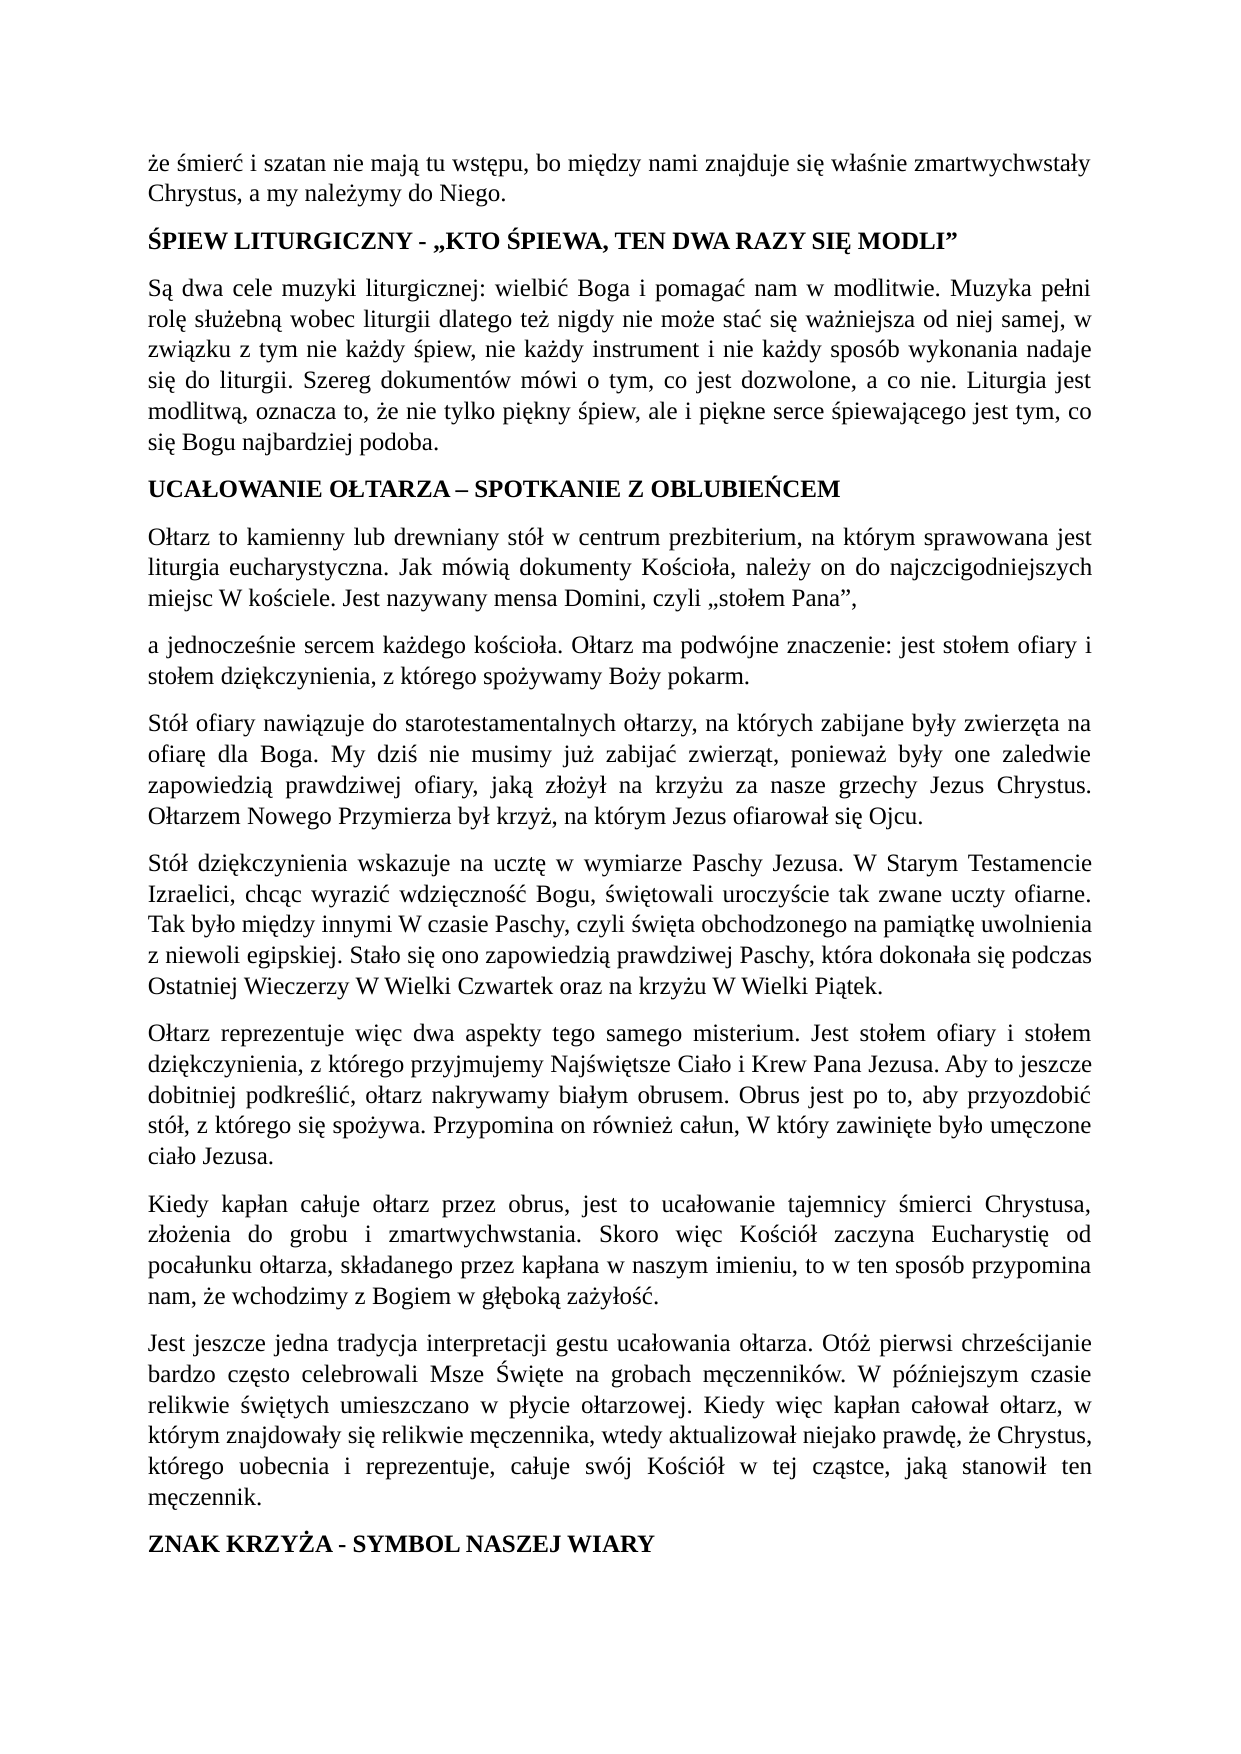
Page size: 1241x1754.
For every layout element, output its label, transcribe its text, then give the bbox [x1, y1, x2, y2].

text że śmierć i szatan nie mają tu wstępu, bo między nami znajduje się właśnie zmartwychwstały Chrystus, a my należymy do Niego. [148, 148, 1093, 207]
text UCAŁOWANIE OŁTARZA – SPOTKANIE Z OBLUBIEŃCEM [148, 474, 1093, 503]
text Stół dziękczynienia wskazuje na ucztę w wymiarze Paschy Jezusa. W Starym Testamencie Izraelici, chcąc wyrazić wdzięczność Bogu, świętowali uroczyście tak zwane uczty ofiarne. Tak było między innymi W czasie Paschy, czyli święta obchodzonego na pamiątkę uwolnienia z niewoli egipskiej. Stało się ono zapowiedzią prawdziwej Paschy, która dokonała się podczas Ostatniej Wieczerzy W Wielki Czwartek oraz na krzyżu W Wielki Piątek. [148, 848, 1093, 1000]
text Ołtarz to kamienny lub drewniany stół w centrum prezbiterium, na którym sprawowana jest liturgia eucharystyczna. Jak mówią dokumenty Kościoła, należy on do najczcigodniejszych miejsc W kościele. Jest nazywany mensa Domini, czyli „stołem Pana”, [148, 522, 1093, 612]
text ŚPIEW LITURGICZNY - „KTO ŚPIEWA, TEN DWA RAZY SIĘ MODLI” [148, 226, 1093, 254]
text Kiedy kapłan całuje ołtarz przez obrus, jest to ucałowanie tajemnicy śmierci Chrystusa, złożenia do grobu i zmartwychwstania. Skoro więc Kościół zaczyna Eucharystię od pocałunku ołtarza, składanego przez kapłana w naszym imieniu, to w ten sposób przypomina nam, że wchodzimy z Bogiem w głęboką zażyłość. [148, 1189, 1093, 1310]
text ZNAK KRZYŻA - SYMBOL NASZEJ WIARY [148, 1529, 1093, 1558]
text Jest jeszcze jedna tradycja interpretacji gestu ucałowania ołtarza. Otóż pierwsi chrześcijanie bardzo często celebrowali Msze Święte na grobach męczenników. W późniejszym czasie relikwie świętych umieszczano w płycie ołtarzowej. Kiedy więc kapłan całował ołtarz, w którym znajdowały się relikwie męczennika, wtedy aktualizował niejako prawdę, że Chrystus, którego uobecnia i reprezentuje, całuje swój Kościół w tej cząstce, jaką stanowił ten męczennik. [148, 1328, 1093, 1511]
text a jednocześnie sercem każdego kościoła. Ołtarz ma podwójne znaczenie: jest stołem ofiary i stołem dziękczynienia, z którego spożywamy Boży pokarm. [148, 630, 1093, 690]
text Stół ofiary nawiązuje do starotestamentalnych ołtarzy, na których zabijane były zwierzęta na ofiarę dla Boga. My dziś nie musimy już zabijać zwierząt, ponieważ były one zaledwie zapowiedzią prawdziwej ofiary, jaką złożył na krzyżu za nasze grzechy Jezus Chrystus. Ołtarzem Nowego Przymierza był krzyż, na którym Jezus ofiarował się Ojcu. [148, 708, 1093, 829]
text Są dwa cele muzyki liturgicznej: wielbić Boga i pomagać nam w modlitwie. Muzyka pełni rolę służebną wobec liturgii dlatego też nigdy nie może stać się ważniejsza od niej samej, w związku z tym nie każdy śpiew, nie każdy instrument i nie każdy sposób wykonania nadaje się do liturgii. Szereg dokumentów mówi o tym, co jest dozwolone, a co nie. Liturgia jest modlitwą, oznacza to, że nie tylko piękny śpiew, ale i piękne serce śpiewającego jest tym, co się Bogu najbardziej podoba. [148, 273, 1093, 456]
text Ołtarz reprezentuje więc dwa aspekty tego samego misterium. Jest stołem ofiary i stołem dziękczynienia, z którego przyjmujemy Najświętsze Ciało i Krew Pana Jezusa. Aby to jeszcze dobitniej podkreślić, ołtarz nakrywamy białym obrusem. Obrus jest po to, aby przyozdobić stół, z którego się spożywa. Przypomina on również całun, W który zawinięte było umęczone ciało Jezusa. [148, 1018, 1093, 1170]
